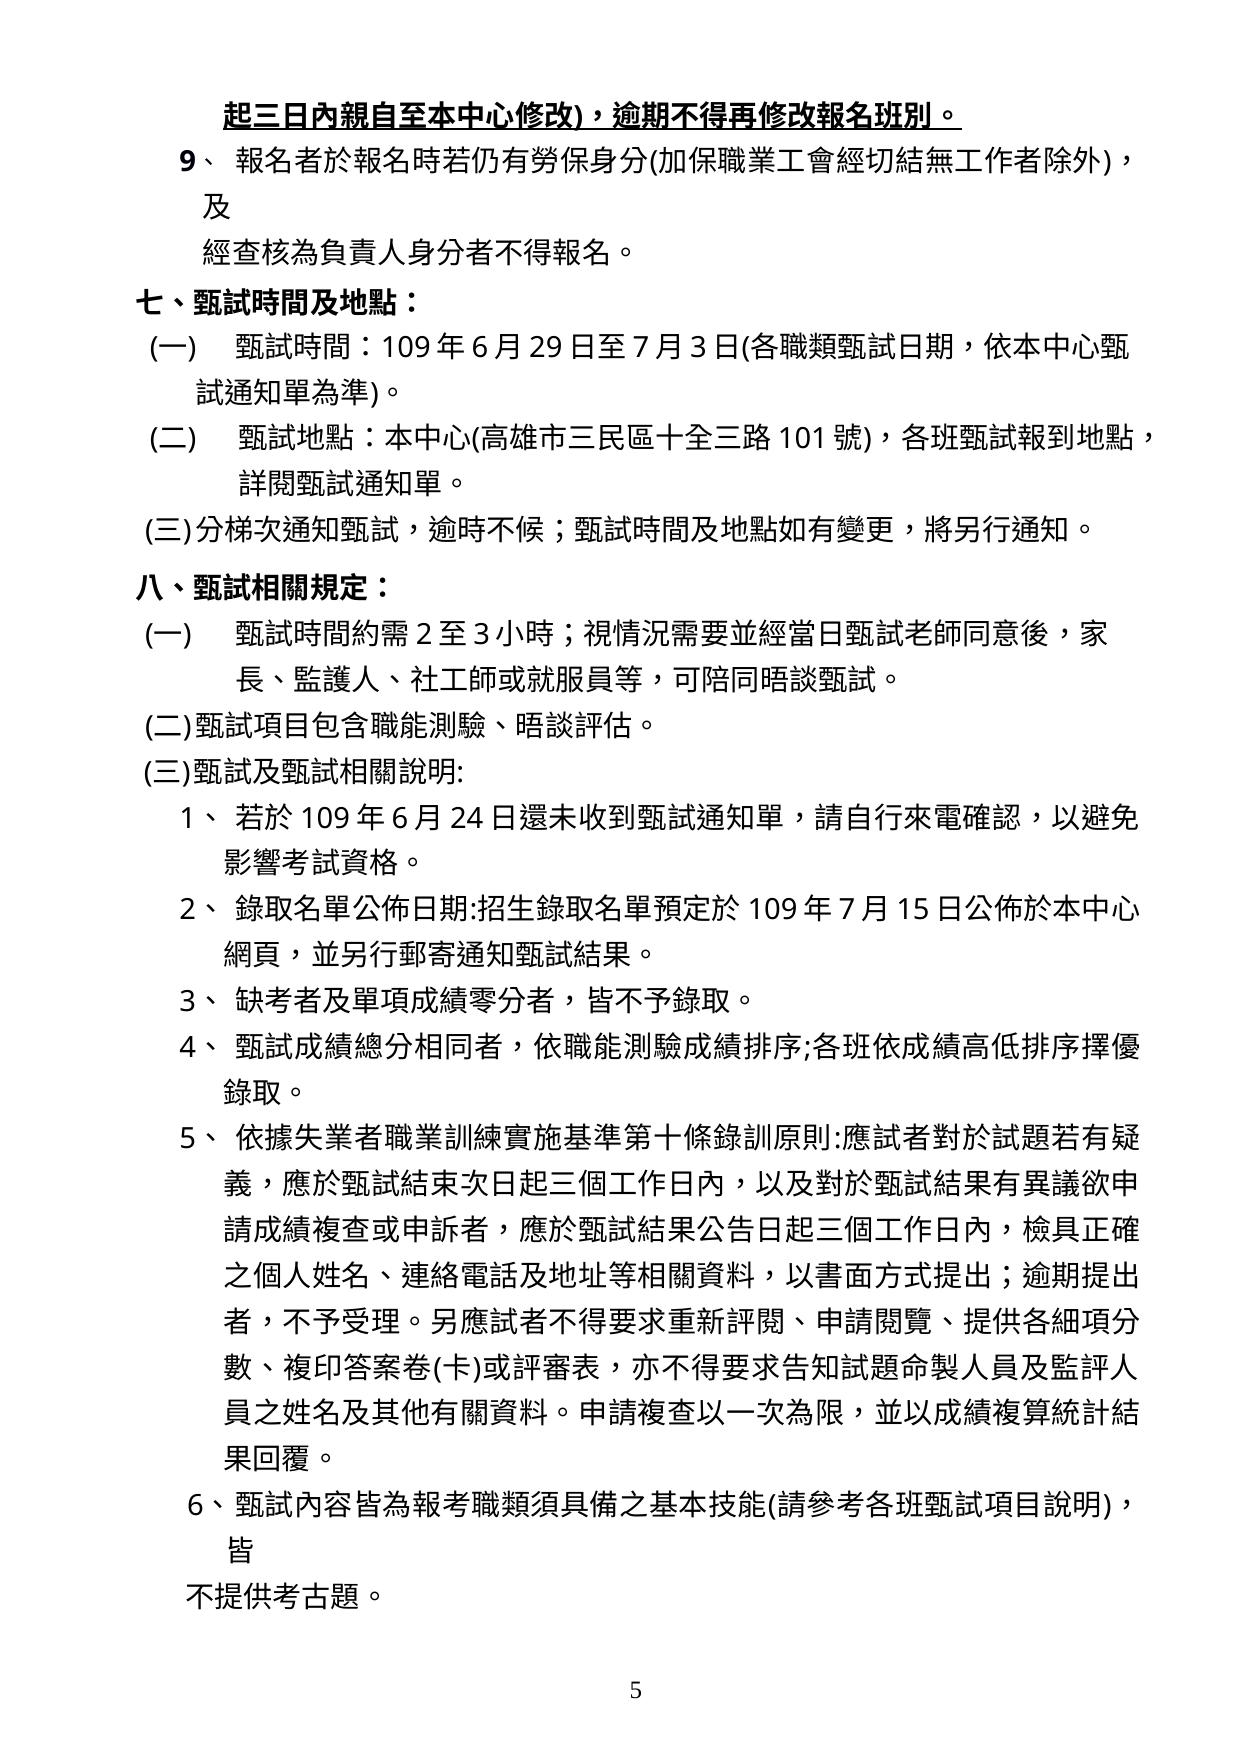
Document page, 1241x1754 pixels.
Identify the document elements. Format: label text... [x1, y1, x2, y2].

list 起三日內親自至本中心修改)，逾期不得再修改報名班別。 [223, 89, 1141, 135]
list 甄試時間：109年6月29日至7月3日(各職類甄試日期，依本中心甄 [149, 321, 1141, 366]
list 試通知單為準)。 [195, 366, 1141, 412]
list 甄試成績總分相同者，依職能測驗成績排序;各班依成績高低排序擇優錄取。 [179, 1021, 1141, 1112]
list 缺考者及單項成績零分者，皆不予錄取。 [179, 975, 1141, 1021]
list 甄試及甄試相關說明: [144, 746, 1141, 791]
list 甄試時間約需2至3小時；視情況需要並經當日甄試老師同意後，家 [145, 608, 1141, 654]
text 七、甄試時間及地點： [135, 285, 1141, 321]
list 甄試內容皆為報考職類須具備之基本技能(請參考各班甄試項目說明)，皆 [187, 1479, 1141, 1571]
list 不提供考古題。 [133, 1571, 1141, 1616]
list 甄試地點：本中心(高雄市三民區十全三路101號)，各班甄試報到地點，詳閱甄試通知單。 [149, 412, 1141, 504]
list 錄取名單公佈日期:招生錄取名單預定於109年7月15日公佈於本中心網頁，並另行郵寄通知甄試結果。 [179, 883, 1141, 975]
list 依據失業者職業訓練實施基準第十條錄訓原則:應試者對於試題若有疑義，應於甄試結束次日起三個工作日內，以及對於甄試結果有異議欲申請成績複查或申訴者，應於甄試結果公告日起三個工作日內，檢具正確之個人姓名、連絡電話及地址等相關資料，以書面方式提出；逾期提出者，不予受理。另應試者不得要求重新評閱、申請閱覽、提供各細項分數、複印答案卷(卡)或評審表，亦不得要求告知試題命製人員及監評人員之姓名及其他有關資料。申請複查以一次為限，並以成績複算統計結果回覆。 [179, 1112, 1141, 1479]
list 若於109年6月24日還未收到甄試通知單，請自行來電確認，以避免影響考試資格。 [179, 791, 1141, 883]
list 報名者於報名時若仍有勞保身分(加保職業工會經切結無工作者除外)，及 [179, 135, 1141, 227]
list 長、監護人、社工師或就服員等，可陪同晤談甄試。 [195, 654, 1141, 700]
list 甄試項目包含職能測驗、晤談評估。 [145, 700, 1141, 746]
list 經查核為負責人身分者不得報名。 [203, 227, 1141, 273]
list 分梯次通知甄試，逾時不候；甄試時間及地點如有變更，將另行通知。 [145, 504, 1141, 550]
text 八、甄試相關規定： [135, 562, 1141, 608]
